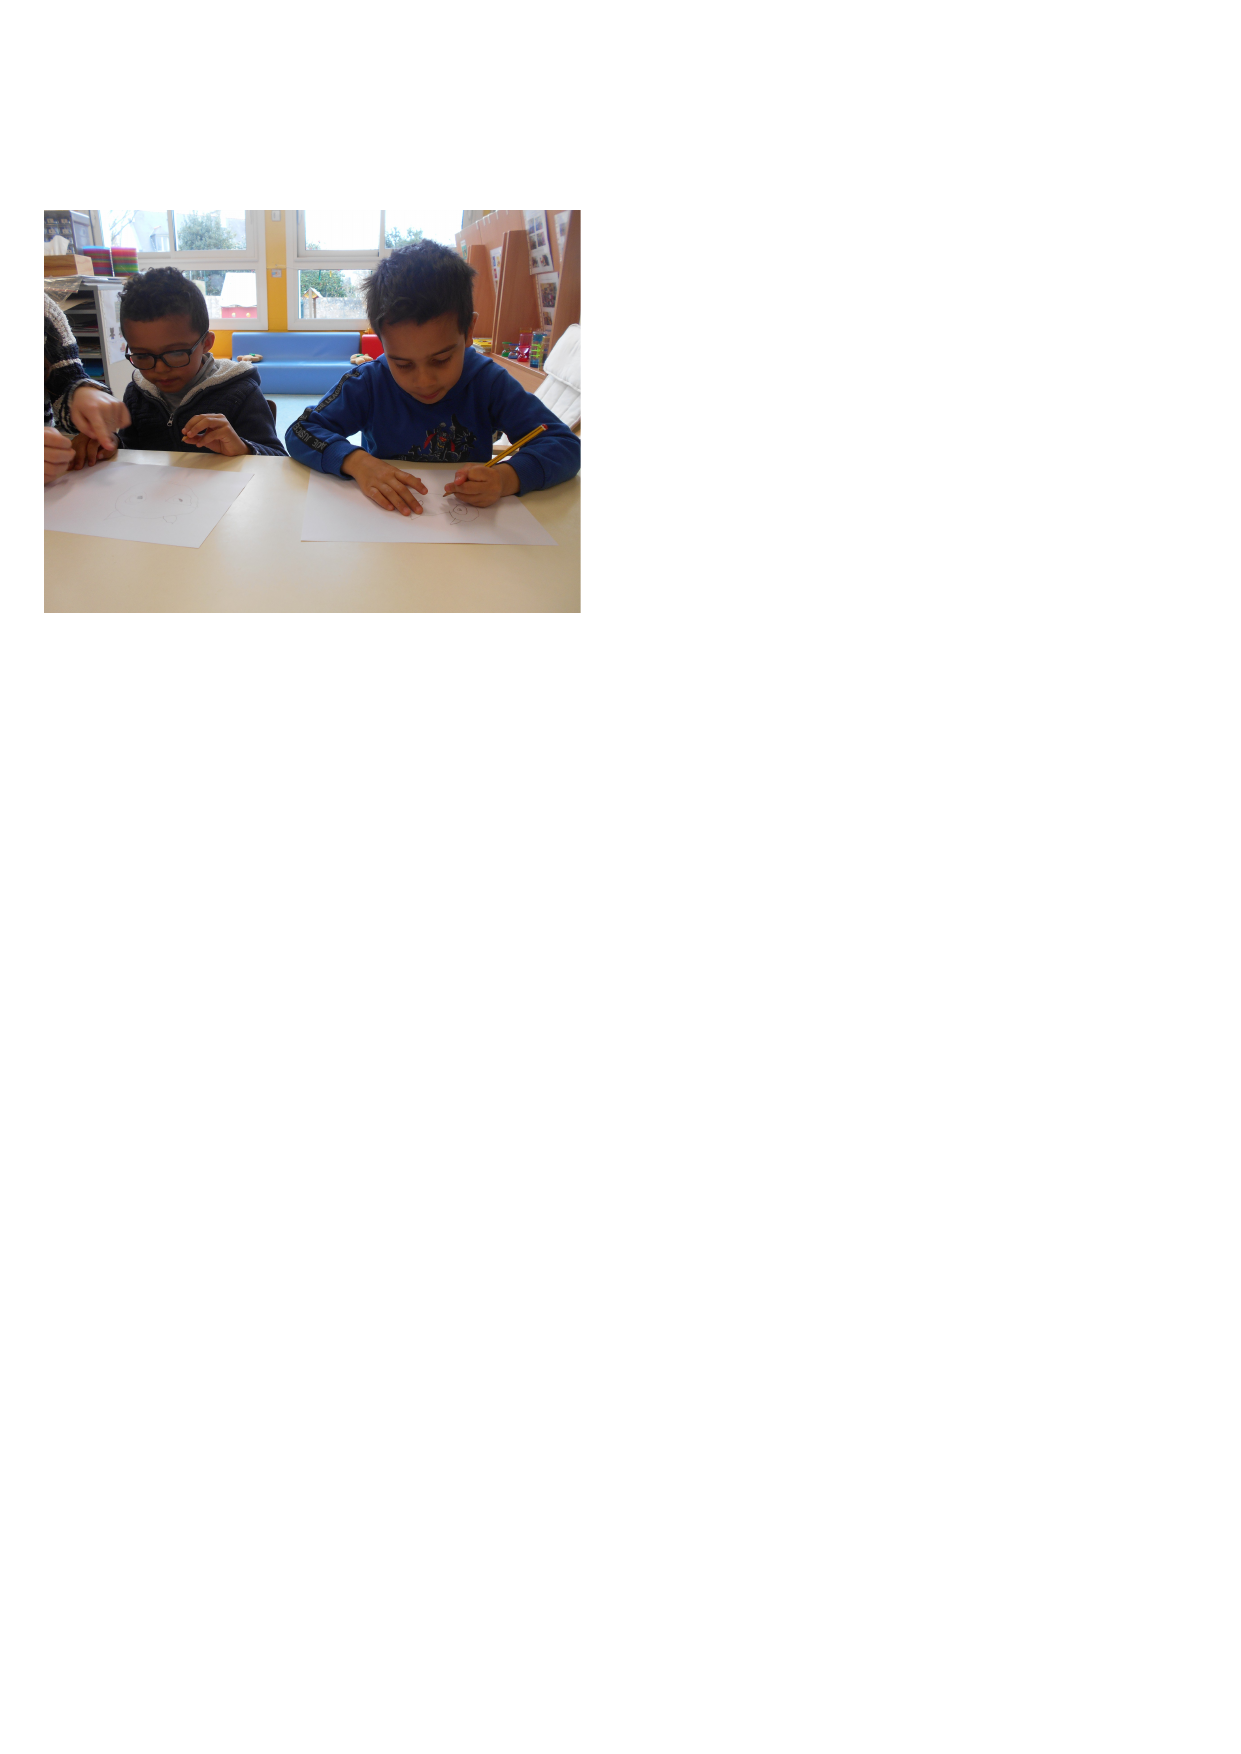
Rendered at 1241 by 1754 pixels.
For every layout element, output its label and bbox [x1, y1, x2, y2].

picture [44, 210, 581, 613]
